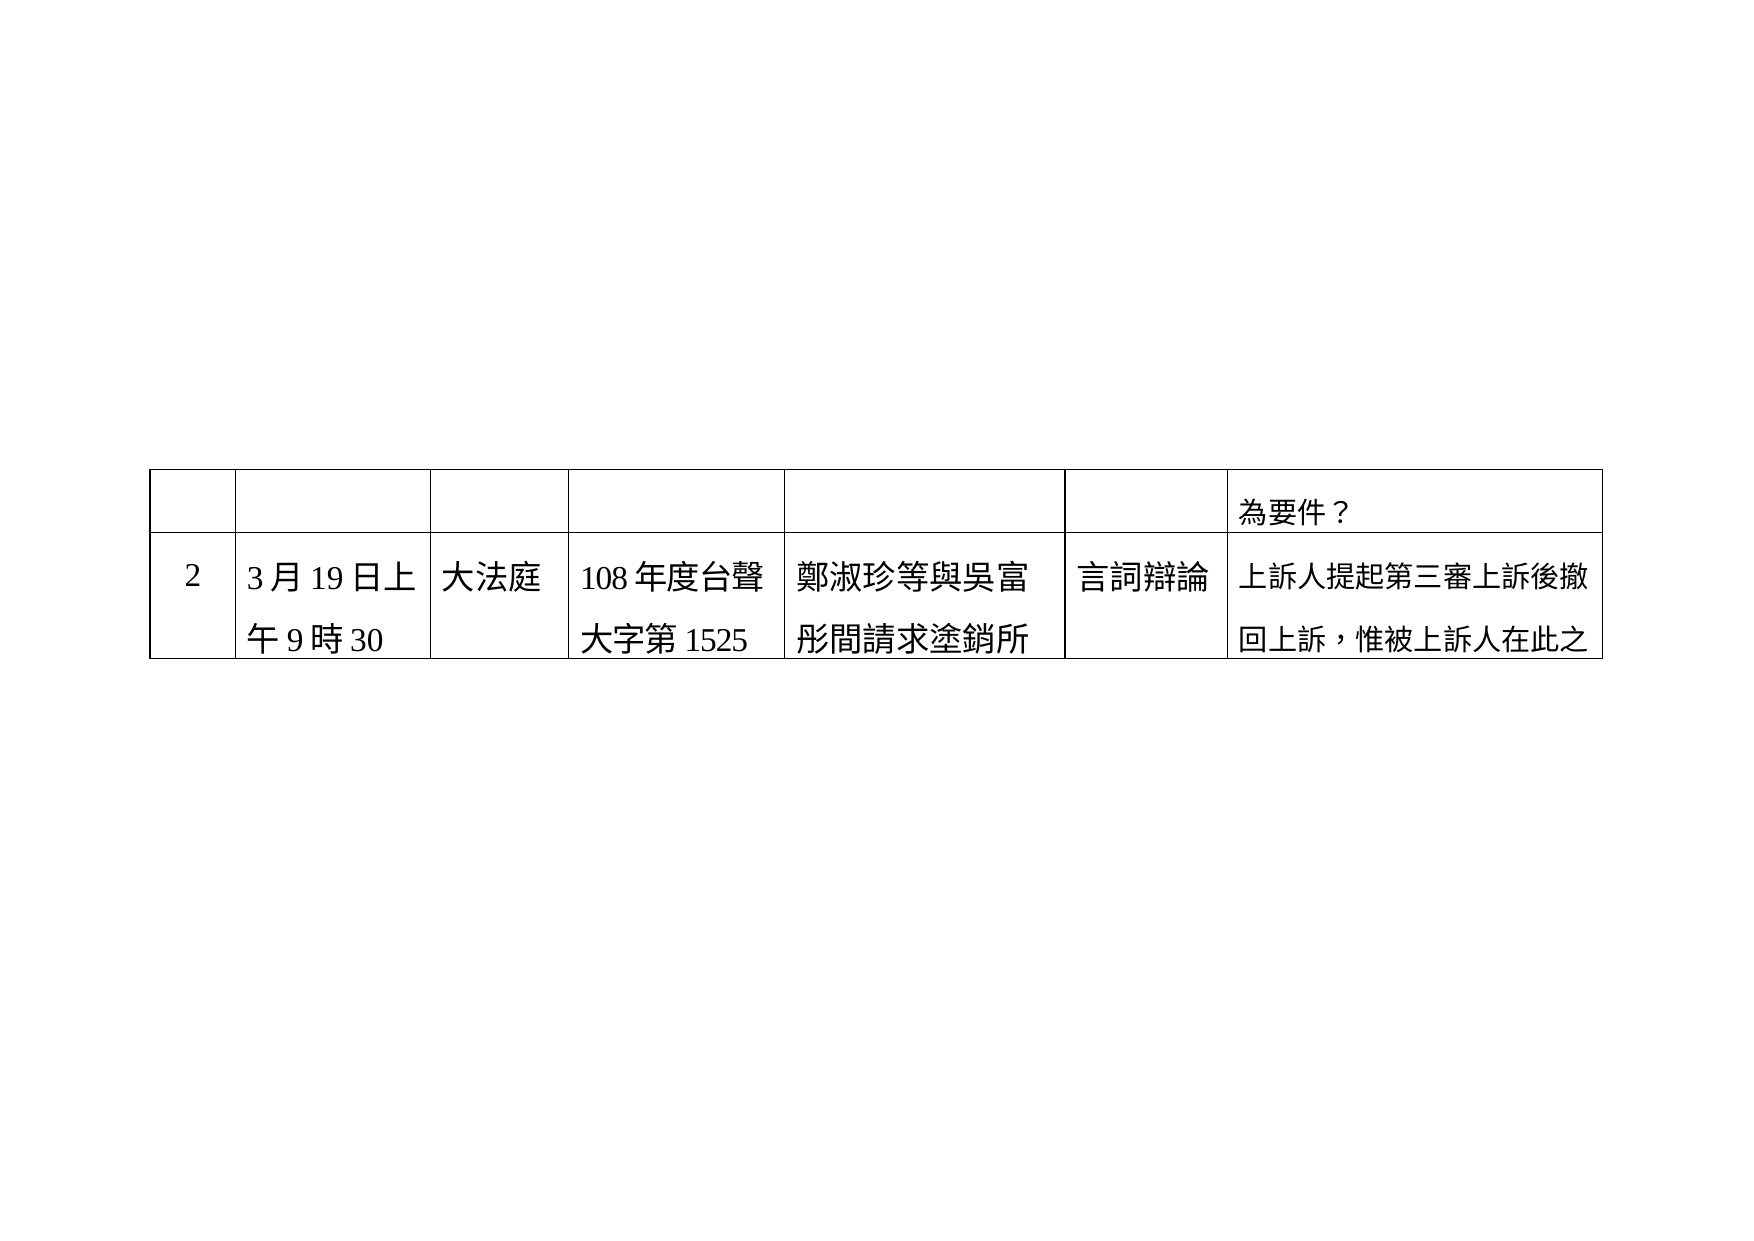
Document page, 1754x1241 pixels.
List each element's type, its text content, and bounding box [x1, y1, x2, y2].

table_cell [569, 470, 784, 532]
table_cell 108年度台聲大字第1525 [569, 533, 784, 658]
table_cell 為要件？ [1228, 470, 1602, 532]
table_cell 3月19日上 午9時30 [236, 533, 430, 658]
table_cell 鄭淑珍等與吳富彤間請求塗銷所 [785, 533, 1064, 658]
table_cell 2 [151, 533, 235, 658]
table_cell 言詞辯論 [1066, 533, 1227, 658]
table_cell 上訴人提起第三審上訴後撤回上訴，惟被上訴人在此之 [1228, 533, 1602, 658]
table_cell [1066, 470, 1227, 532]
table_cell [151, 470, 235, 532]
table_cell [431, 470, 568, 532]
table_cell 大法庭 [431, 533, 568, 658]
table_cell [236, 470, 430, 532]
table_cell [785, 470, 1064, 532]
